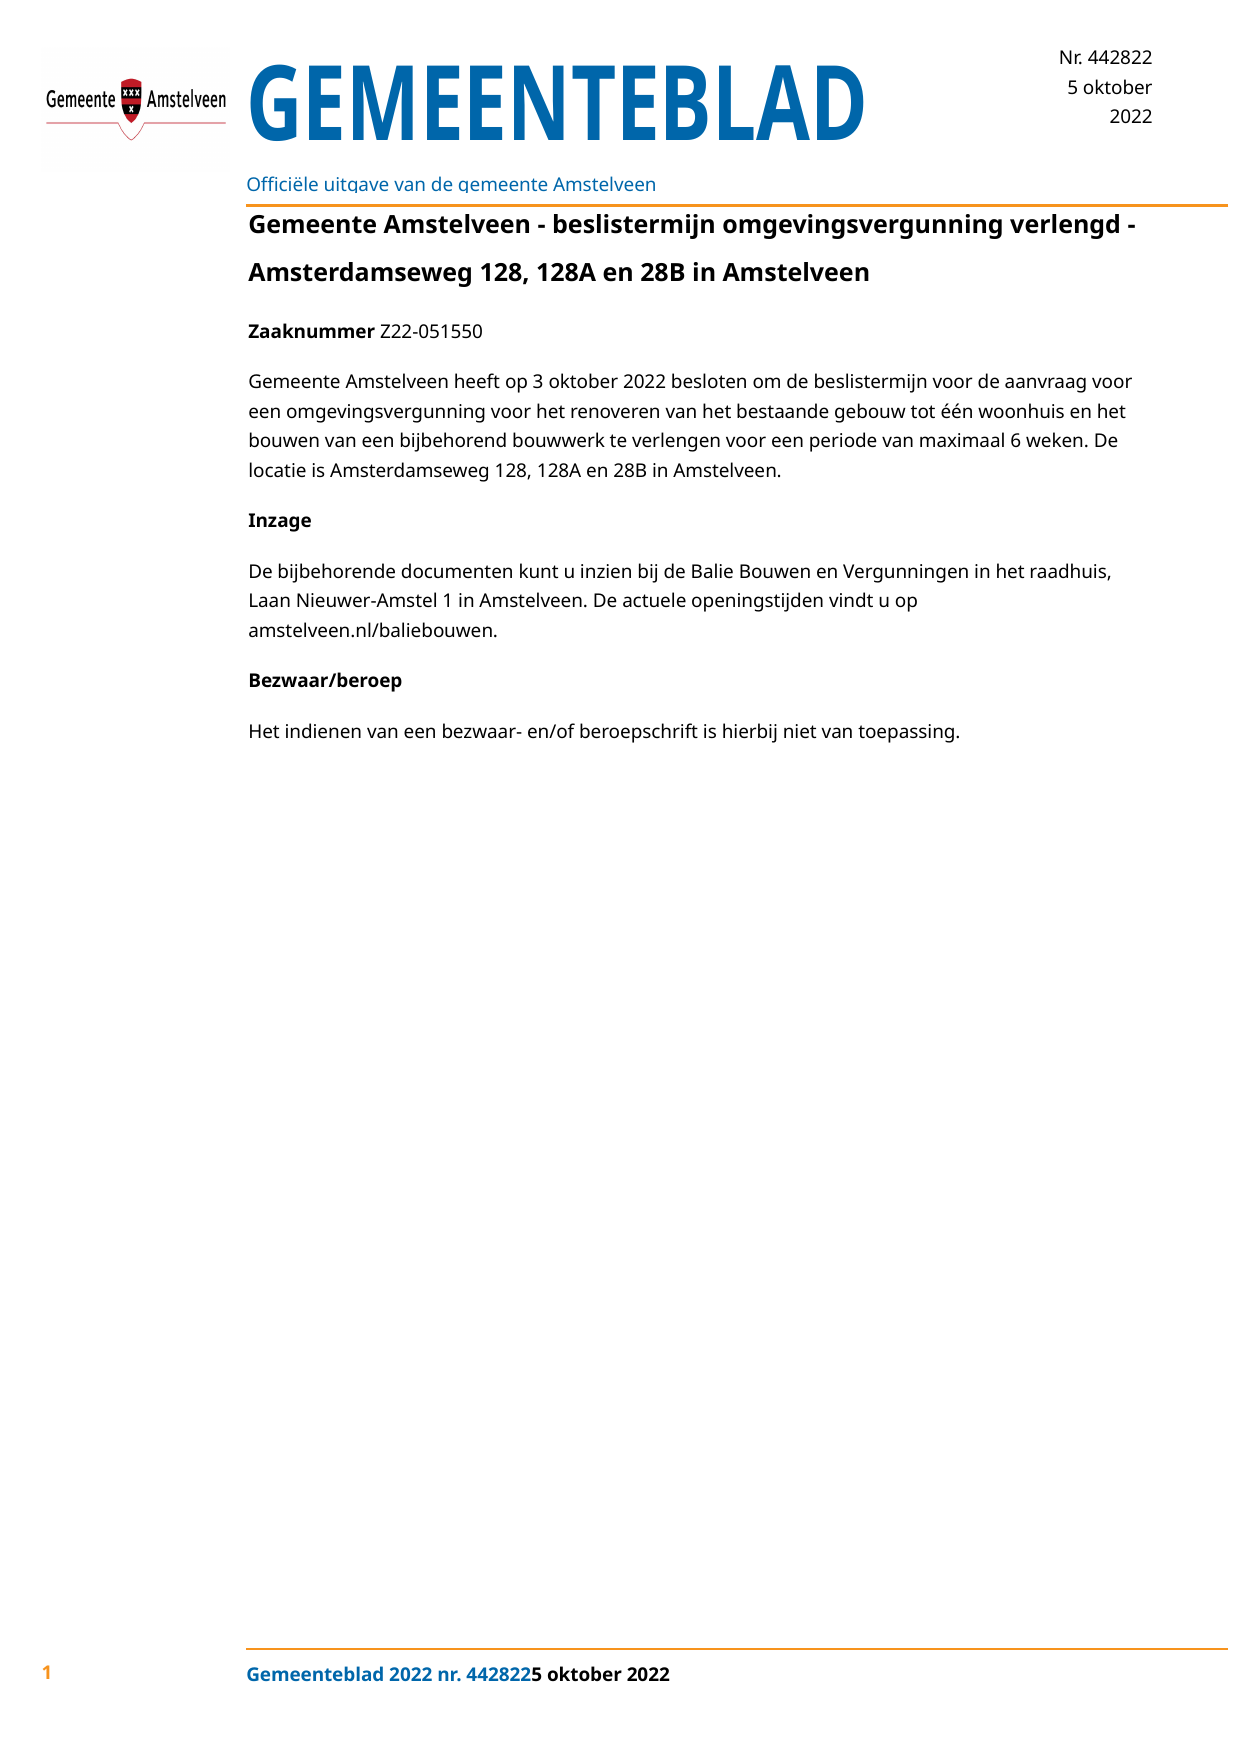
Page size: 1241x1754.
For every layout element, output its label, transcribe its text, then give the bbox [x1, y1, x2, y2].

text Het indienen van een bezwaar- en/of beroepschrift is hierbij niet van toepassing. [248, 718, 1152, 744]
text Gemeente Amstelveen - beslistermijn omgevingsvergunning verlengd - Amsterdamseweg 128, 128A en 28B in Amstelveen [248, 207, 1152, 288]
text Zaaknummer Z22-051550 [248, 318, 1152, 344]
text Gemeente Amstelveen heeft op 3 oktober 2022 besloten om de beslistermijn voor de aanvraag voor een omgevingsvergunning voor het renoveren van het bestaande gebouw tot één woonhuis en het bouwen van een bijbehorend bouwwerk te verlengen voor een periode van maximaal 6 weken. De locatie is Amsterdamseweg 128, 128A en 28B in Amstelveen. [248, 368, 1152, 483]
text De bijbehorende documenten kunt u inzien bij de Balie Bouwen en Vergunningen in het raadhuis, Laan Nieuwer-Amstel 1 in Amstelveen. De actuele openingstijden vindt u op amstelveen.nl/baliebouwen. [248, 558, 1152, 643]
text Bezwaar/beroep [248, 667, 1152, 693]
picture [41, 47, 231, 172]
text Inzage [248, 507, 1152, 533]
